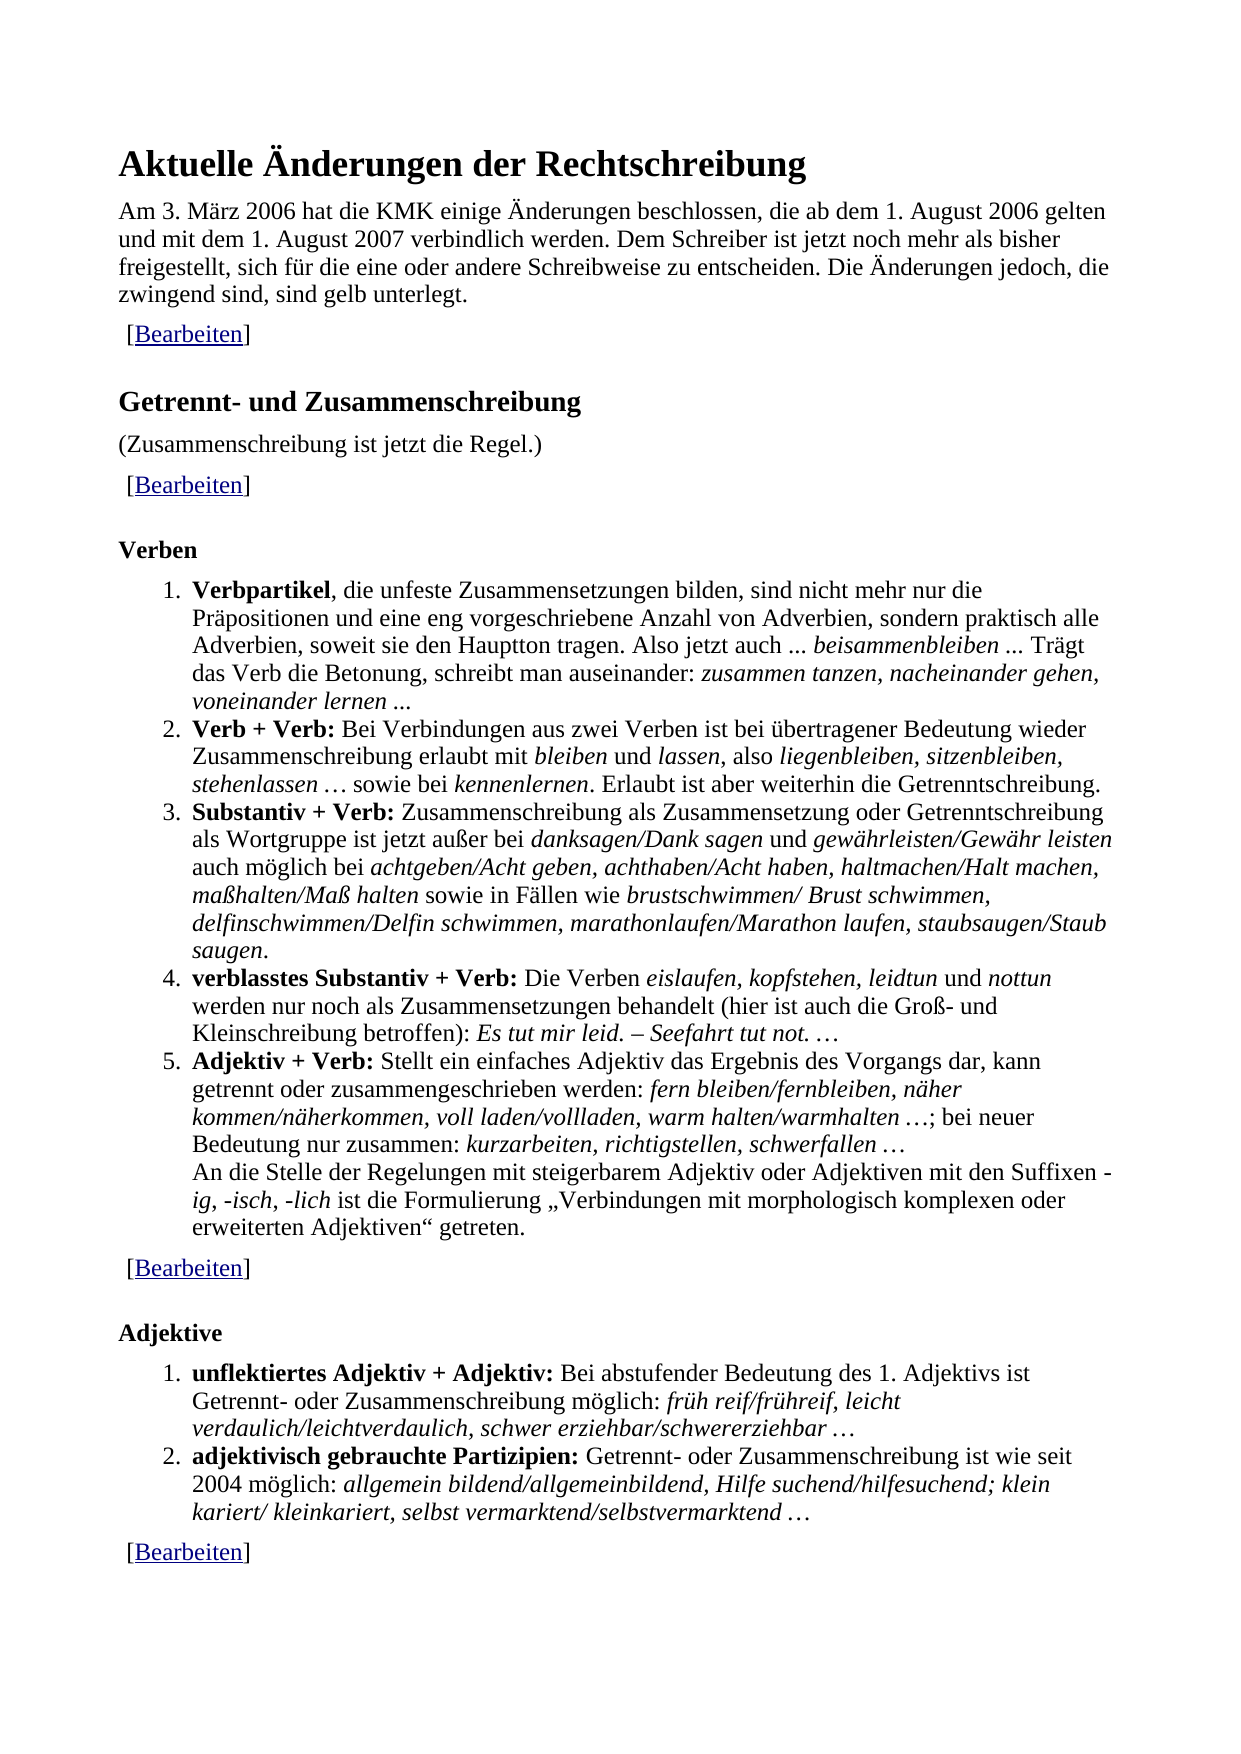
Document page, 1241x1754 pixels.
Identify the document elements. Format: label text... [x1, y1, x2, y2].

text (Zusammenschreibung ist jetzt die Regel.) [118, 431, 1122, 458]
list Adjektiv + Verb: Stellt ein einfaches Adjektiv das Ergebnis des Vorgangs dar, kann getrennt oder zusammengeschrieben werden: fern bleiben/fernbleiben, näher kommen/näherkommen, voll laden/vollladen, warm halten/warmhalten …; bei neuer Bedeutung nur zusammen: kurzarbeiten, richtigstellen, schwerfallen … An die Stelle der Regelungen mit steigerbarem Adjektiv oder Adjektiven mit den Suffixen -ig, -isch, -lich ist die Formulierung „Verbindungen mit morphologisch komplexen oder erweiterten Adjektiven“ getreten. [162, 1047, 1122, 1241]
list unflektiertes Adjektiv + Adjektiv: Bei abstufender Bedeutung des 1. Adjektivs ist Getrennt- oder Zusammenschreibung möglich: früh reif/frühreif, leicht verdaulich/leichtverdaulich, schwer erziehbar/schwererziehbar … [162, 1359, 1122, 1442]
list Verbpartikel, die unfeste Zusammensetzungen bilden, sind nicht mehr nur die Präpositionen und eine eng vorgeschriebene Anzahl von Adverbien, sondern praktisch alle Adverbien, soweit sie den Hauptton tragen. Also jetzt auch ... beisammenbleiben ... Trägt das Verb die Betonung, schreibt man auseinander: zusammen tanzen, nacheinander gehen, voneinander lernen ... [162, 576, 1122, 715]
list Verb + Verb: Bei Verbindungen aus zwei Verben ist bei übertragener Bedeutung wieder Zusammenschreibung erlaubt mit bleiben und lassen, also liegenbleiben, sitzenbleiben, stehenlassen … sowie bei kennenlernen. Erlaubt ist aber weiterhin die Getrenntschreibung. [162, 715, 1122, 798]
text [Bearbeiten] [126, 321, 1122, 348]
subtitle Verben [118, 536, 1122, 564]
text [Bearbeiten] [126, 471, 1122, 498]
subtitle Aktuelle Änderungen der Rechtschreibung [118, 143, 1122, 185]
subtitle Getrennt- und Zusammenschreibung [118, 386, 1122, 418]
text [Bearbeiten] [126, 1538, 1122, 1566]
subtitle Adjektive [118, 1319, 1122, 1347]
list adjektivisch gebrauchte Partizipien: Getrennt- oder Zusammenschreibung ist wie seit 2004 möglich: allgemein bildend/allgemeinbildend, Hilfe suchend/hilfesuchend; klein kariert/ kleinkariert, selbst vermarktend/selbstvermarktend … [162, 1442, 1122, 1525]
text Am 3. März 2006 hat die KMK einige Änderungen beschlossen, die ab dem 1. August 2006 gelten und mit dem 1. August 2007 verbindlich werden. Dem Schreiber ist jetzt noch mehr als bisher freigestellt, sich für die eine oder andere Schreibweise zu entscheiden. Die Änderungen jedoch, die zwingend sind, sind gelb unterlegt. [118, 197, 1122, 308]
list Substantiv + Verb: Zusammenschreibung als Zusammensetzung oder Getrenntschreibung als Wortgruppe ist jetzt außer bei danksagen/Dank sagen und gewährleisten/Gewähr leisten auch möglich bei achtgeben/Acht geben, achthaben/Acht haben, haltmachen/Halt machen, maßhalten/Maß halten sowie in Fällen wie brustschwimmen/ Brust schwimmen, delfinschwimmen/Delfin schwimmen, marathonlaufen/Marathon laufen, staubsaugen/Staub saugen. [162, 798, 1122, 964]
text [Bearbeiten] [126, 1254, 1122, 1281]
list verblasstes Substantiv + Verb: Die Verben eislaufen, kopfstehen, leidtun und nottun werden nur noch als Zusammensetzungen behandelt (hier ist auch die Groß- und Kleinschreibung betroffen): Es tut mir leid. – Seefahrt tut not. … [162, 964, 1122, 1047]
